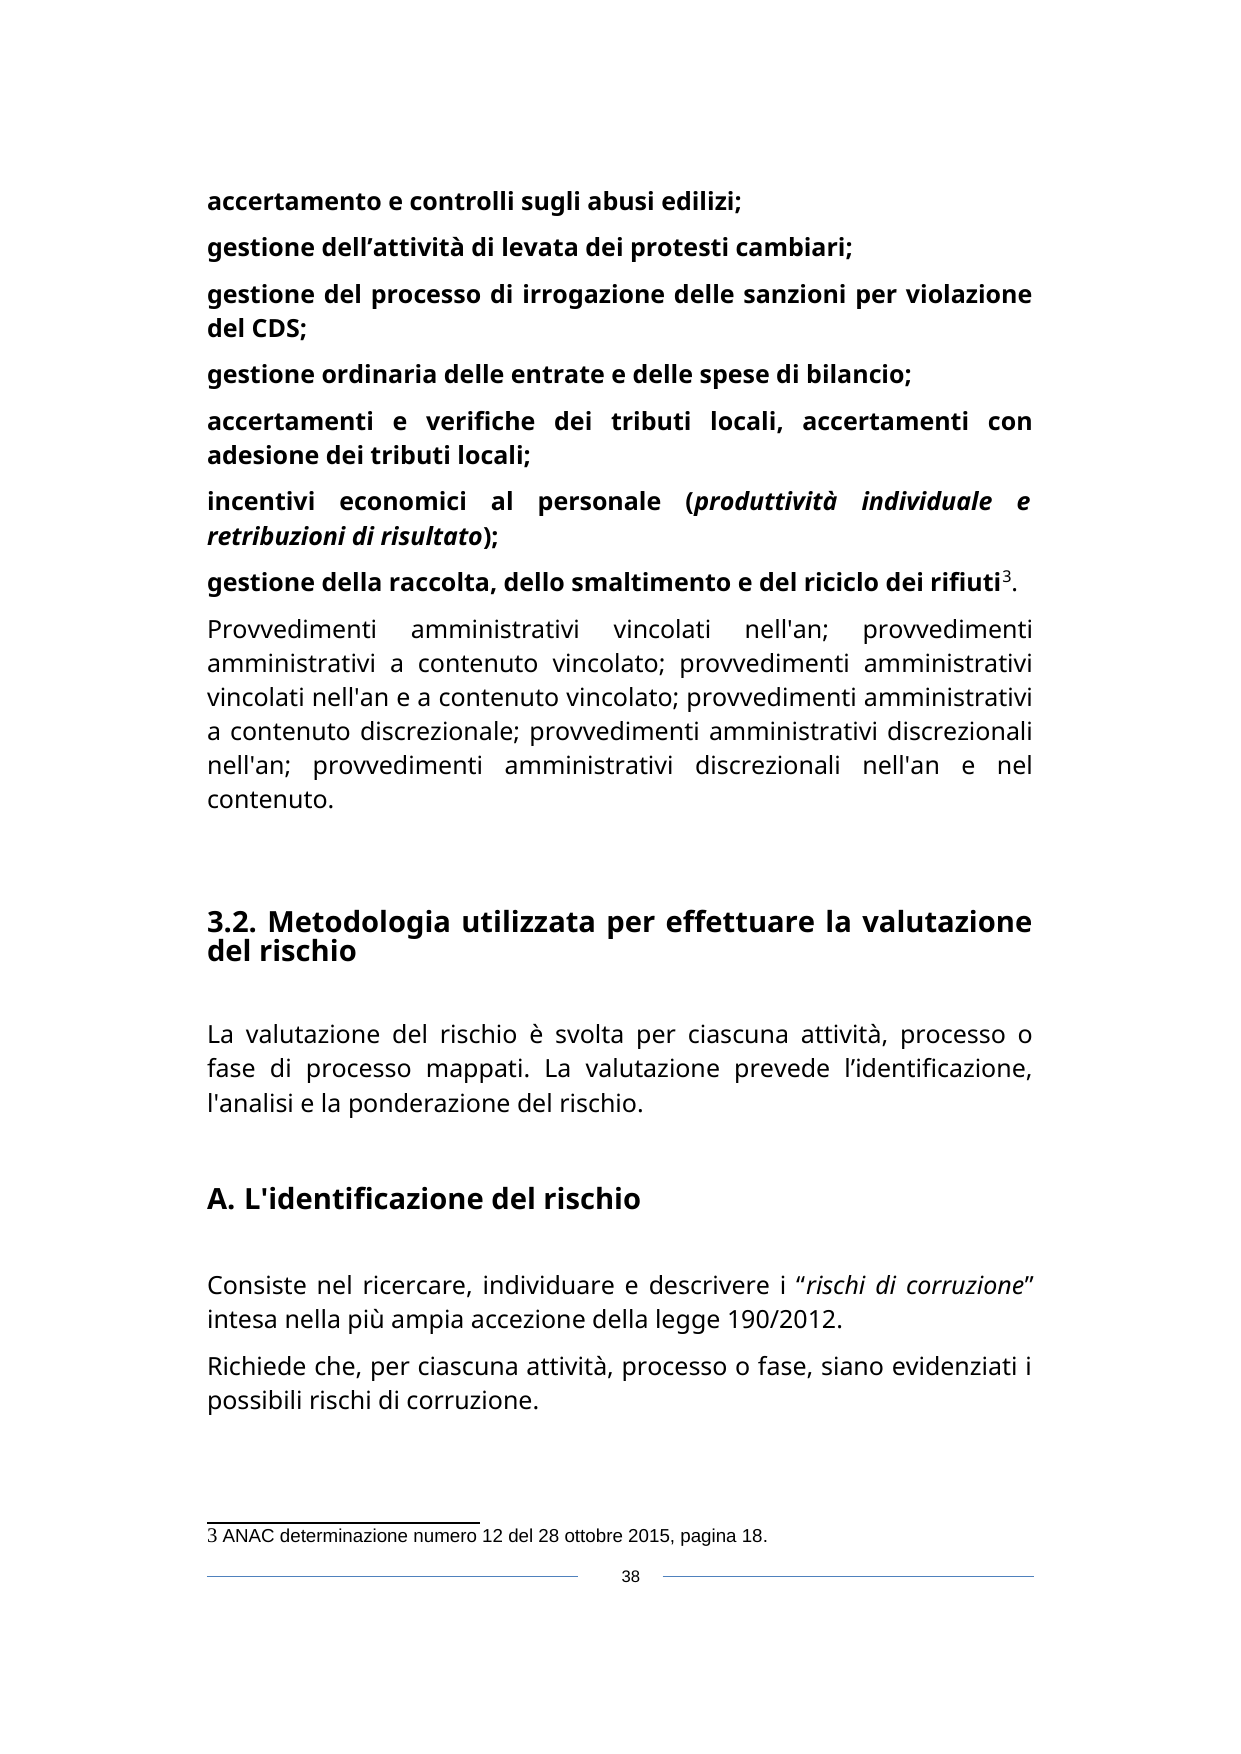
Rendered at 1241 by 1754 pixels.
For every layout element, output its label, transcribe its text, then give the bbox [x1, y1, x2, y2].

text gestione ordinaria delle entrate e delle spese di bilancio; [207, 357, 1033, 391]
text 3.2. Metodologia utilizzata per effettuare la valutazione del rischio [207, 909, 1033, 967]
list L'identificazione del rischio [207, 1178, 1033, 1218]
text incentivi economici al personale (produttività individuale e retribuzioni di risultato); [207, 484, 1033, 552]
text Richiede che, per ciascuna attività, processo o fase, siano evidenziati i possibili rischi di corruzione. [207, 1349, 1033, 1417]
text La valutazione del rischio è svolta per ciascuna attività, processo o fase di processo mappati. La valutazione prevede l’identificazione, l'analisi e la ponderazione del rischio. [207, 1017, 1033, 1119]
text Consiste nel ricercare, individuare e descrivere i “rischi di corruzione” intesa nella più ampia accezione della legge 190/2012. [207, 1268, 1033, 1336]
text Provvedimenti amministrativi vincolati nell'an; provvedimenti amministrativi a contenuto vincolato; provvedimenti amministrativi vincolati nell'an e a contenuto vincolato; provvedimenti amministrativi a contenuto discrezionale; provvedimenti amministrativi discrezionali nell'an; provvedimenti amministrativi discrezionali nell'an e nel contenuto. [207, 611, 1033, 816]
text gestione della raccolta, dello smaltimento e del riciclo dei rifiuti. [207, 565, 1033, 599]
text gestione dell’attività di levata dei protesti cambiari; [207, 230, 1033, 264]
text accertamento e controlli sugli abusi edilizi; [207, 183, 1033, 217]
text gestione del processo di irrogazione delle sanzioni per violazione del CDS; [207, 276, 1033, 344]
text ANAC determinazione numero 12 del 28 ottobre 2015, pagina 18. [207, 1523, 1033, 1547]
text accertamenti e verifiche dei tributi locali, accertamenti con adesione dei tributi locali; [207, 403, 1033, 472]
